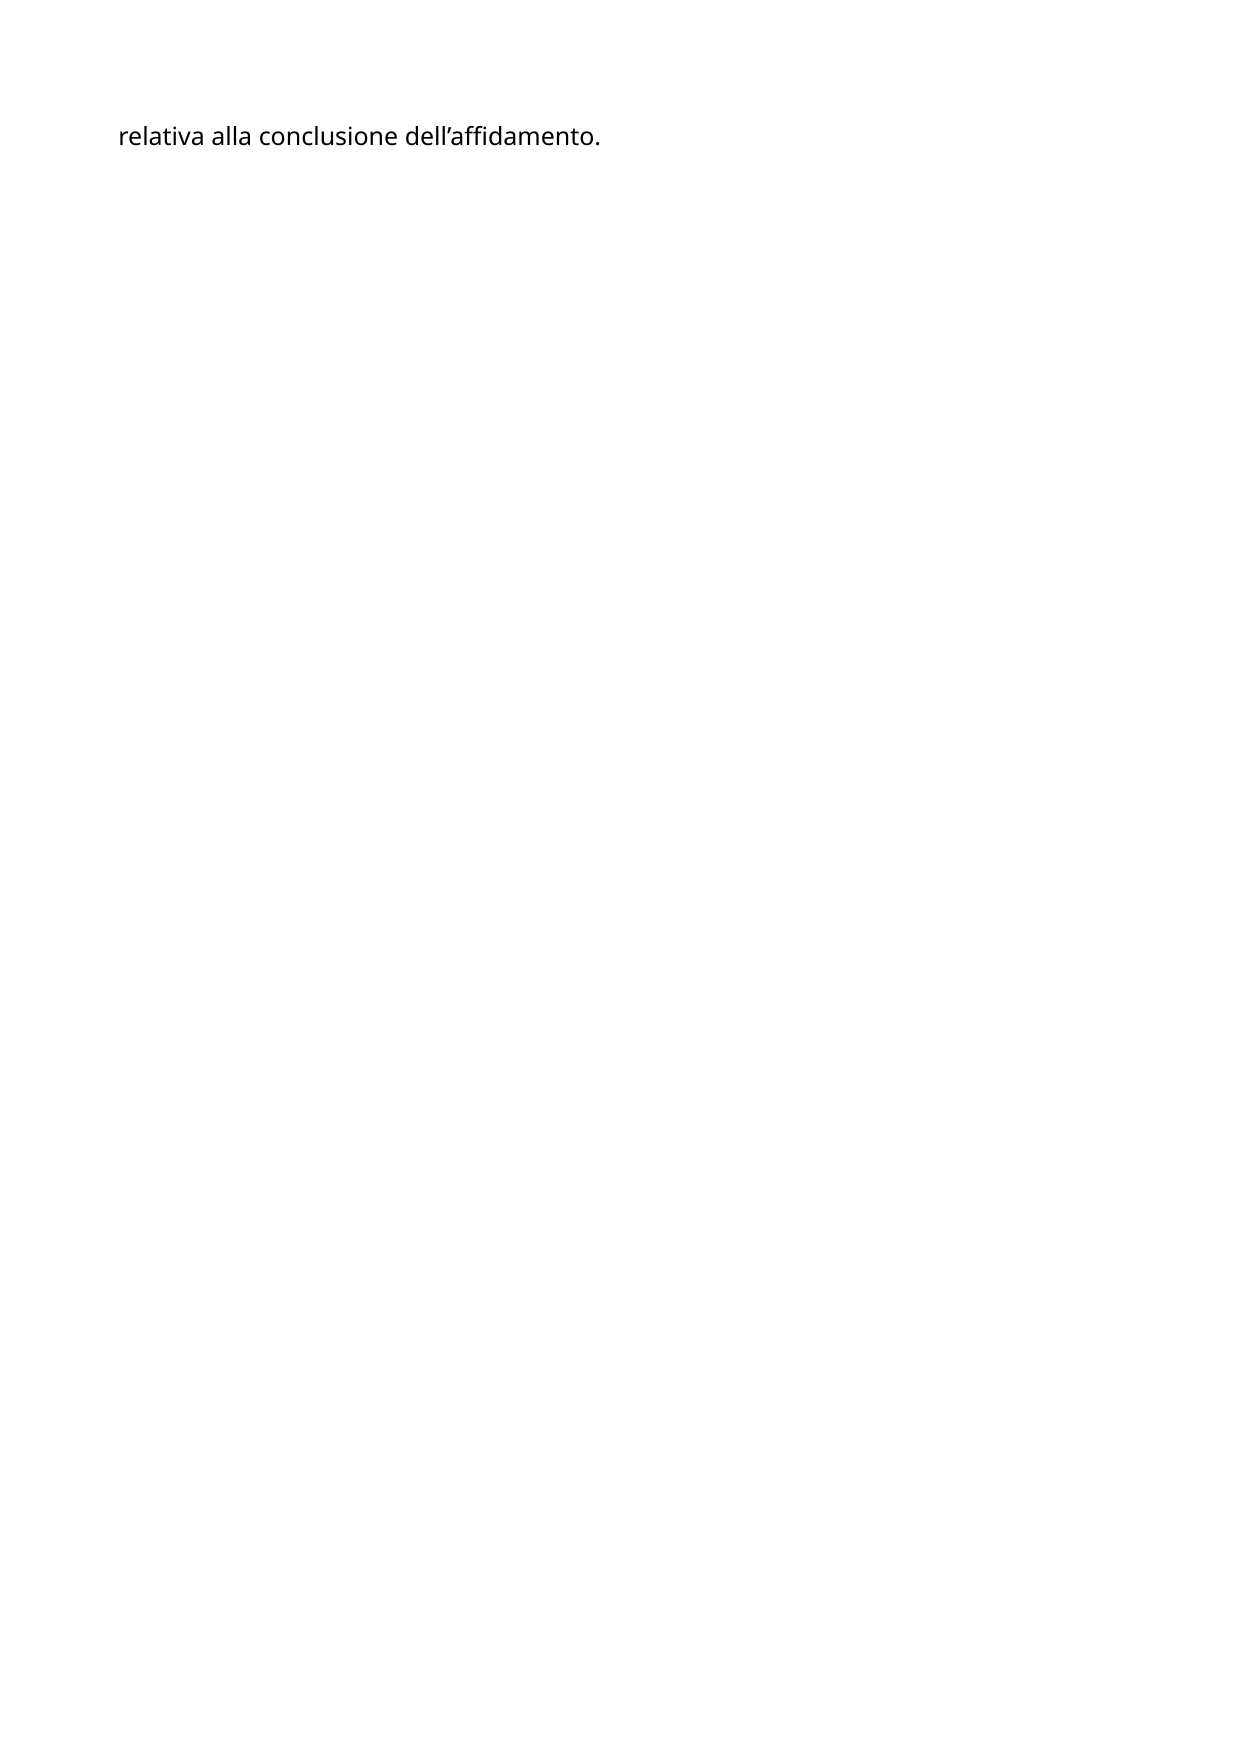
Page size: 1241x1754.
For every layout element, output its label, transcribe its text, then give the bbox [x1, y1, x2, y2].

text relativa alla conclusione dell’affidamento. [118, 118, 1122, 152]
